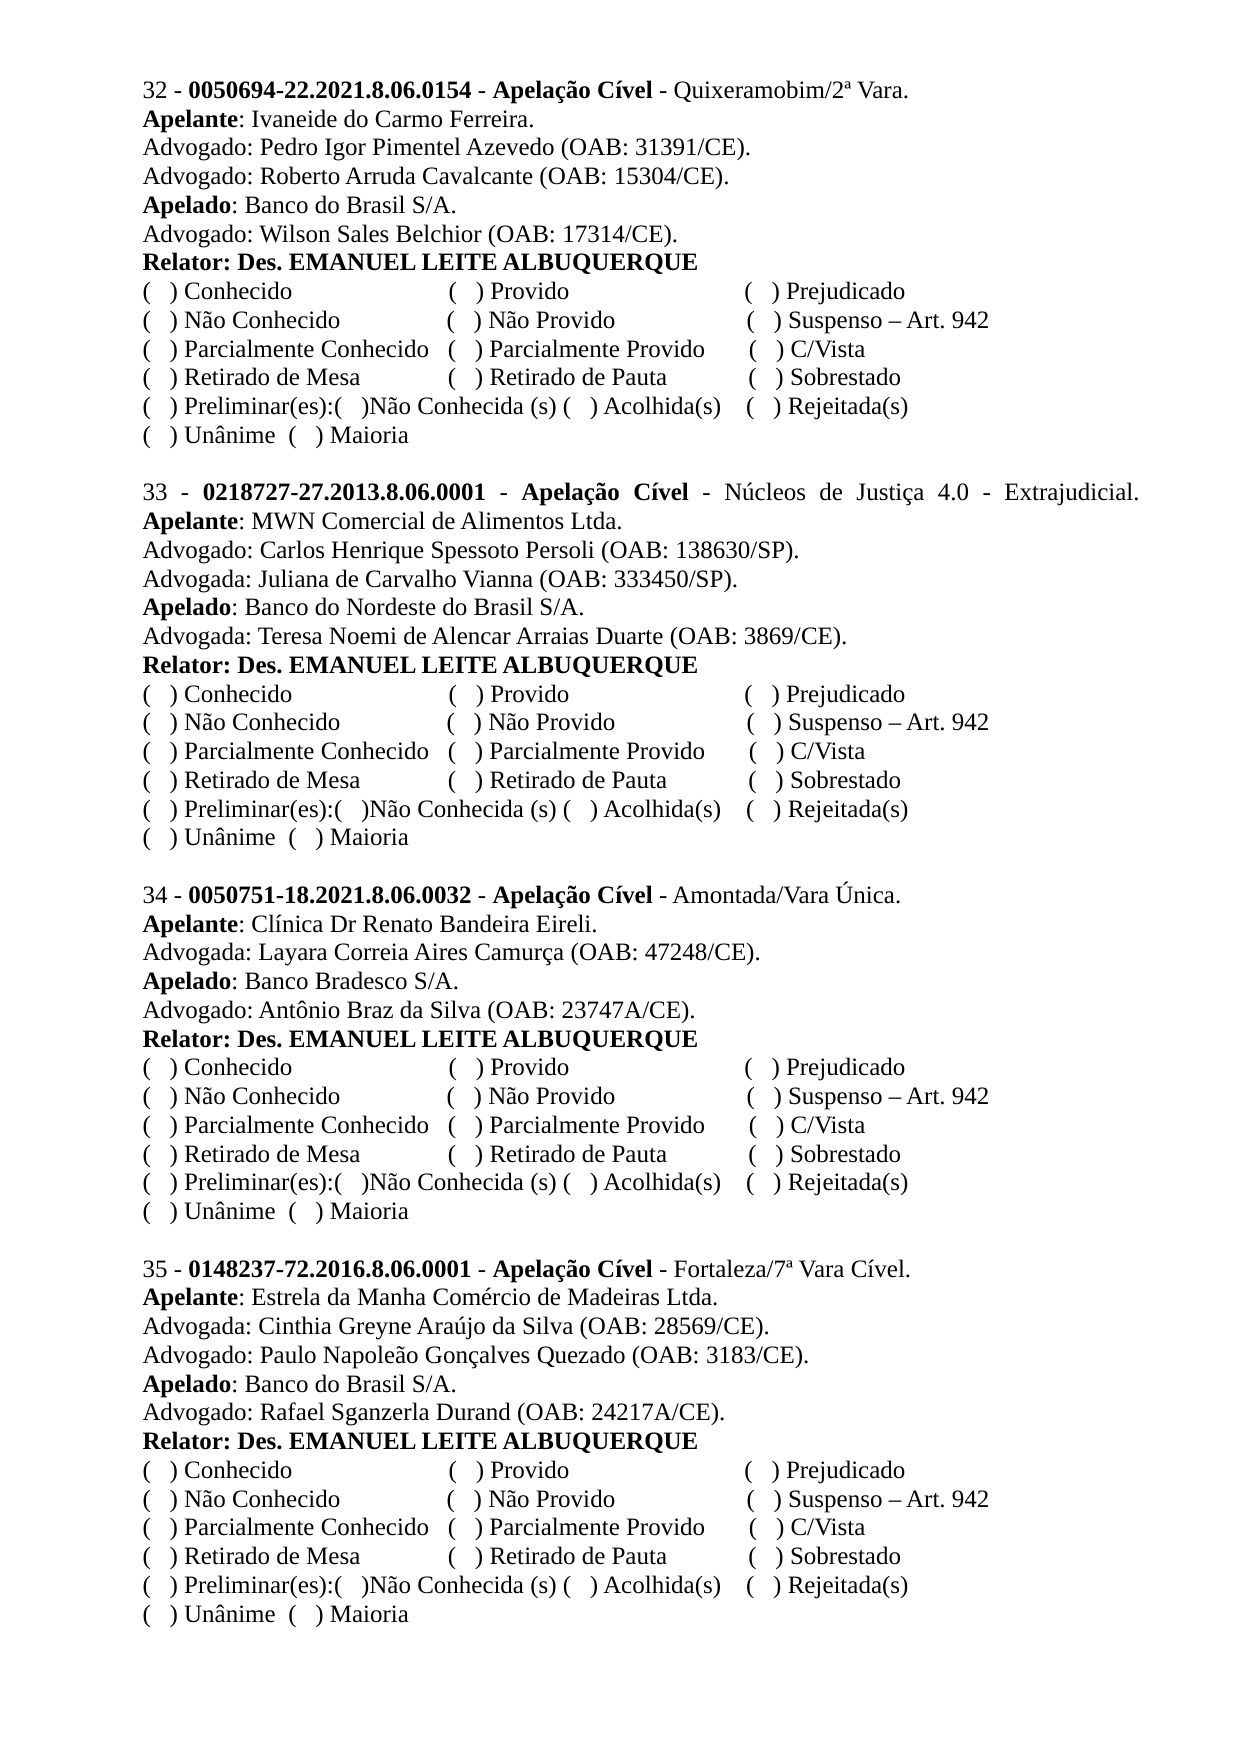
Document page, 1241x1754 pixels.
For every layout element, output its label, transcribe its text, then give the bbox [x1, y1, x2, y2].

text Advogada: Juliana de Carvalho Vianna (OAB: 333450/SP). [142, 564, 1141, 592]
text Relator: Des. EMANUEL LEITE ALBUQUERQUE [142, 1426, 1141, 1455]
text ( ) Preliminar(es):( )Não Conhecida (s) ( ) Acolhida(s) ( ) Rejeitada(s) [142, 1570, 1158, 1599]
text ( ) Preliminar(es):( )Não Conhecida (s) ( ) Acolhida(s) ( ) Rejeitada(s) [142, 1167, 1158, 1196]
text Advogado: Roberto Arruda Cavalcante (OAB: 15304/CE). [142, 161, 1141, 190]
text Relator: Des. EMANUEL LEITE ALBUQUERQUE [142, 650, 1141, 679]
text ( ) Retirado de Mesa ( ) Retirado de Pauta ( ) Sobrestado [142, 1139, 1158, 1167]
text 35 - 0148237-72.2016.8.06.0001 - Apelação Cível - Fortaleza/7ª Vara Cível. [142, 1254, 1141, 1282]
text ( ) Retirado de Mesa ( ) Retirado de Pauta ( ) Sobrestado [142, 1541, 1158, 1570]
text Relator: Des. EMANUEL LEITE ALBUQUERQUE [142, 247, 1141, 276]
text ( ) Parcialmente Conhecido ( ) Parcialmente Provido ( ) C/Vista [142, 736, 1158, 765]
text Apelado: Banco do Brasil S/A. [142, 190, 1141, 219]
text 34 - 0050751-18.2021.8.06.0032 - Apelação Cível - Amontada/Vara Única. [142, 880, 1141, 909]
text Apelado: Banco do Brasil S/A. [142, 1369, 1141, 1397]
text ( ) Não Conhecido ( ) Não Provido ( ) Suspenso – Art. 942 [142, 707, 1158, 736]
text Apelante: Estrela da Manha Comércio de Madeiras Ltda. [142, 1282, 1141, 1311]
text Advogado: Wilson Sales Belchior (OAB: 17314/CE). [142, 219, 1141, 247]
text ( ) Não Conhecido ( ) Não Provido ( ) Suspenso – Art. 942 [142, 305, 1158, 334]
text ( ) Unânime ( ) Maioria [142, 1196, 1158, 1225]
text 33 - 0218727-27.2013.8.06.0001 - Apelação Cível - Núcleos de Justiça 4.0 - Extrajudicial. Apelante: MWN Comercial de Alimentos Ltda. [142, 477, 1141, 535]
text ( ) Parcialmente Conhecido ( ) Parcialmente Provido ( ) C/Vista [142, 1512, 1158, 1541]
text ( ) Não Conhecido ( ) Não Provido ( ) Suspenso – Art. 942 [142, 1081, 1158, 1110]
text ( ) Não Conhecido ( ) Não Provido ( ) Suspenso – Art. 942 [142, 1484, 1158, 1512]
text Apelado: Banco Bradesco S/A. [142, 966, 1141, 995]
text ( ) Conhecido ( ) Provido ( ) Prejudicado [142, 276, 1141, 305]
text ( ) Conhecido ( ) Provido ( ) Prejudicado [142, 679, 1141, 707]
text 32 - 0050694-22.2021.8.06.0154 - Apelação Cível - Quixeramobim/2ª Vara. [142, 75, 1141, 104]
text ( ) Unânime ( ) Maioria [142, 1599, 1158, 1627]
text Advogado: Carlos Henrique Spessoto Persoli (OAB: 138630/SP). [142, 535, 1141, 564]
text Advogada: Cinthia Greyne Araújo da Silva (OAB: 28569/CE). [142, 1311, 1141, 1340]
text ( ) Parcialmente Conhecido ( ) Parcialmente Provido ( ) C/Vista [142, 334, 1158, 362]
text Advogado: Antônio Braz da Silva (OAB: 23747A/CE). [142, 995, 1141, 1024]
text Relator: Des. EMANUEL LEITE ALBUQUERQUE [142, 1024, 1141, 1052]
text ( ) Preliminar(es):( )Não Conhecida (s) ( ) Acolhida(s) ( ) Rejeitada(s) [142, 391, 1158, 420]
text Advogado: Pedro Igor Pimentel Azevedo (OAB: 31391/CE). [142, 132, 1141, 161]
text Apelado: Banco do Nordeste do Brasil S/A. [142, 592, 1141, 621]
text Advogada: Teresa Noemi de Alencar Arraias Duarte (OAB: 3869/CE). [142, 621, 1141, 650]
text Advogado: Paulo Napoleão Gonçalves Quezado (OAB: 3183/CE). [142, 1340, 1141, 1369]
text ( ) Preliminar(es):( )Não Conhecida (s) ( ) Acolhida(s) ( ) Rejeitada(s) [142, 794, 1158, 822]
text Advogada: Layara Correia Aires Camurça (OAB: 47248/CE). [142, 937, 1141, 966]
text Advogado: Rafael Sganzerla Durand (OAB: 24217A/CE). [142, 1397, 1141, 1426]
text Apelante: Ivaneide do Carmo Ferreira. [142, 104, 1141, 132]
text ( ) Conhecido ( ) Provido ( ) Prejudicado [142, 1455, 1141, 1484]
text ( ) Unânime ( ) Maioria [142, 420, 1158, 449]
text Apelante: Clínica Dr Renato Bandeira Eireli. [142, 909, 1141, 937]
text ( ) Retirado de Mesa ( ) Retirado de Pauta ( ) Sobrestado [142, 362, 1158, 391]
text ( ) Retirado de Mesa ( ) Retirado de Pauta ( ) Sobrestado [142, 765, 1158, 794]
text ( ) Conhecido ( ) Provido ( ) Prejudicado [142, 1052, 1141, 1081]
text ( ) Parcialmente Conhecido ( ) Parcialmente Provido ( ) C/Vista [142, 1110, 1158, 1139]
text ( ) Unânime ( ) Maioria [142, 822, 1158, 851]
